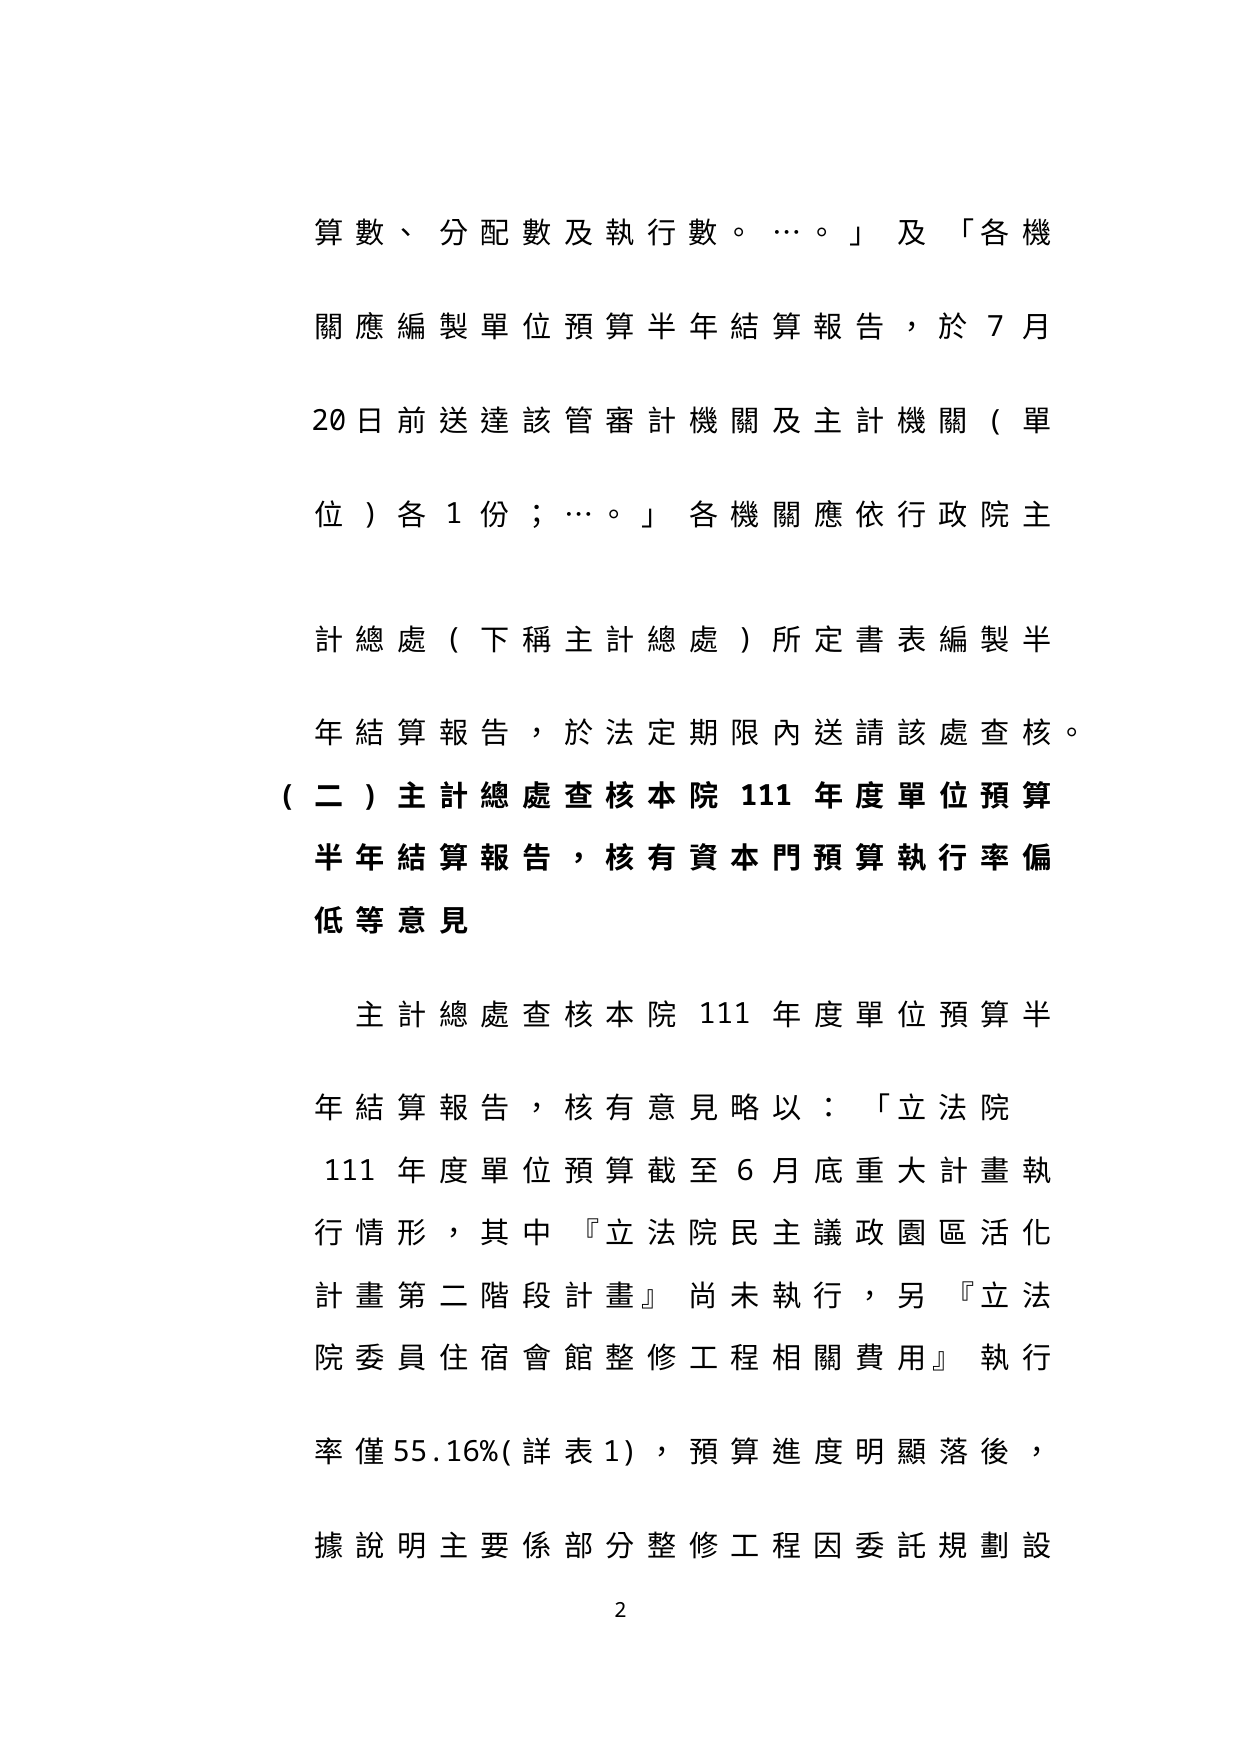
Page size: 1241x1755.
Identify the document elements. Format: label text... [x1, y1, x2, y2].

text 主計總處查核本院111年度單位預算半年結算報告，核有意見略以：「立法院111年度單位預算截至6月底重大計畫執行情形，其中『立法院民主議政園區活化計畫第二階段計畫』尚未執行，另『立法院委員住宿會館整修工程相關費用』執行率僅55.16%(詳表1)，預算進度明顯落後，據說明主要係部分整修工程因委託規劃設 [271, 939, 1058, 1564]
text (二)主計總處查核本院111年度單位預算半年結算報告，核有資本門預算執行率偏低等意見 [242, 752, 1058, 939]
text 依據111年度總預算半年結算報告編製要點第5點、第7點及第8點規定：「各種半年結算報告於編製完成後，…，並依規定分送有關機關(單位)。」、「各機關於編製半年結算報告時，應詳實查填預算數、分配數及執行數。…。」及「各機關應編製單位預算半年結算報告，於7月20日前送達該管審計機關及主計機關(單位)各1份；…。」各機關應依行政院主計總處(下稱主計總處)所定書表編製半年結算報告，於法定期限內送請該處查核。 [271, 189, 1058, 752]
